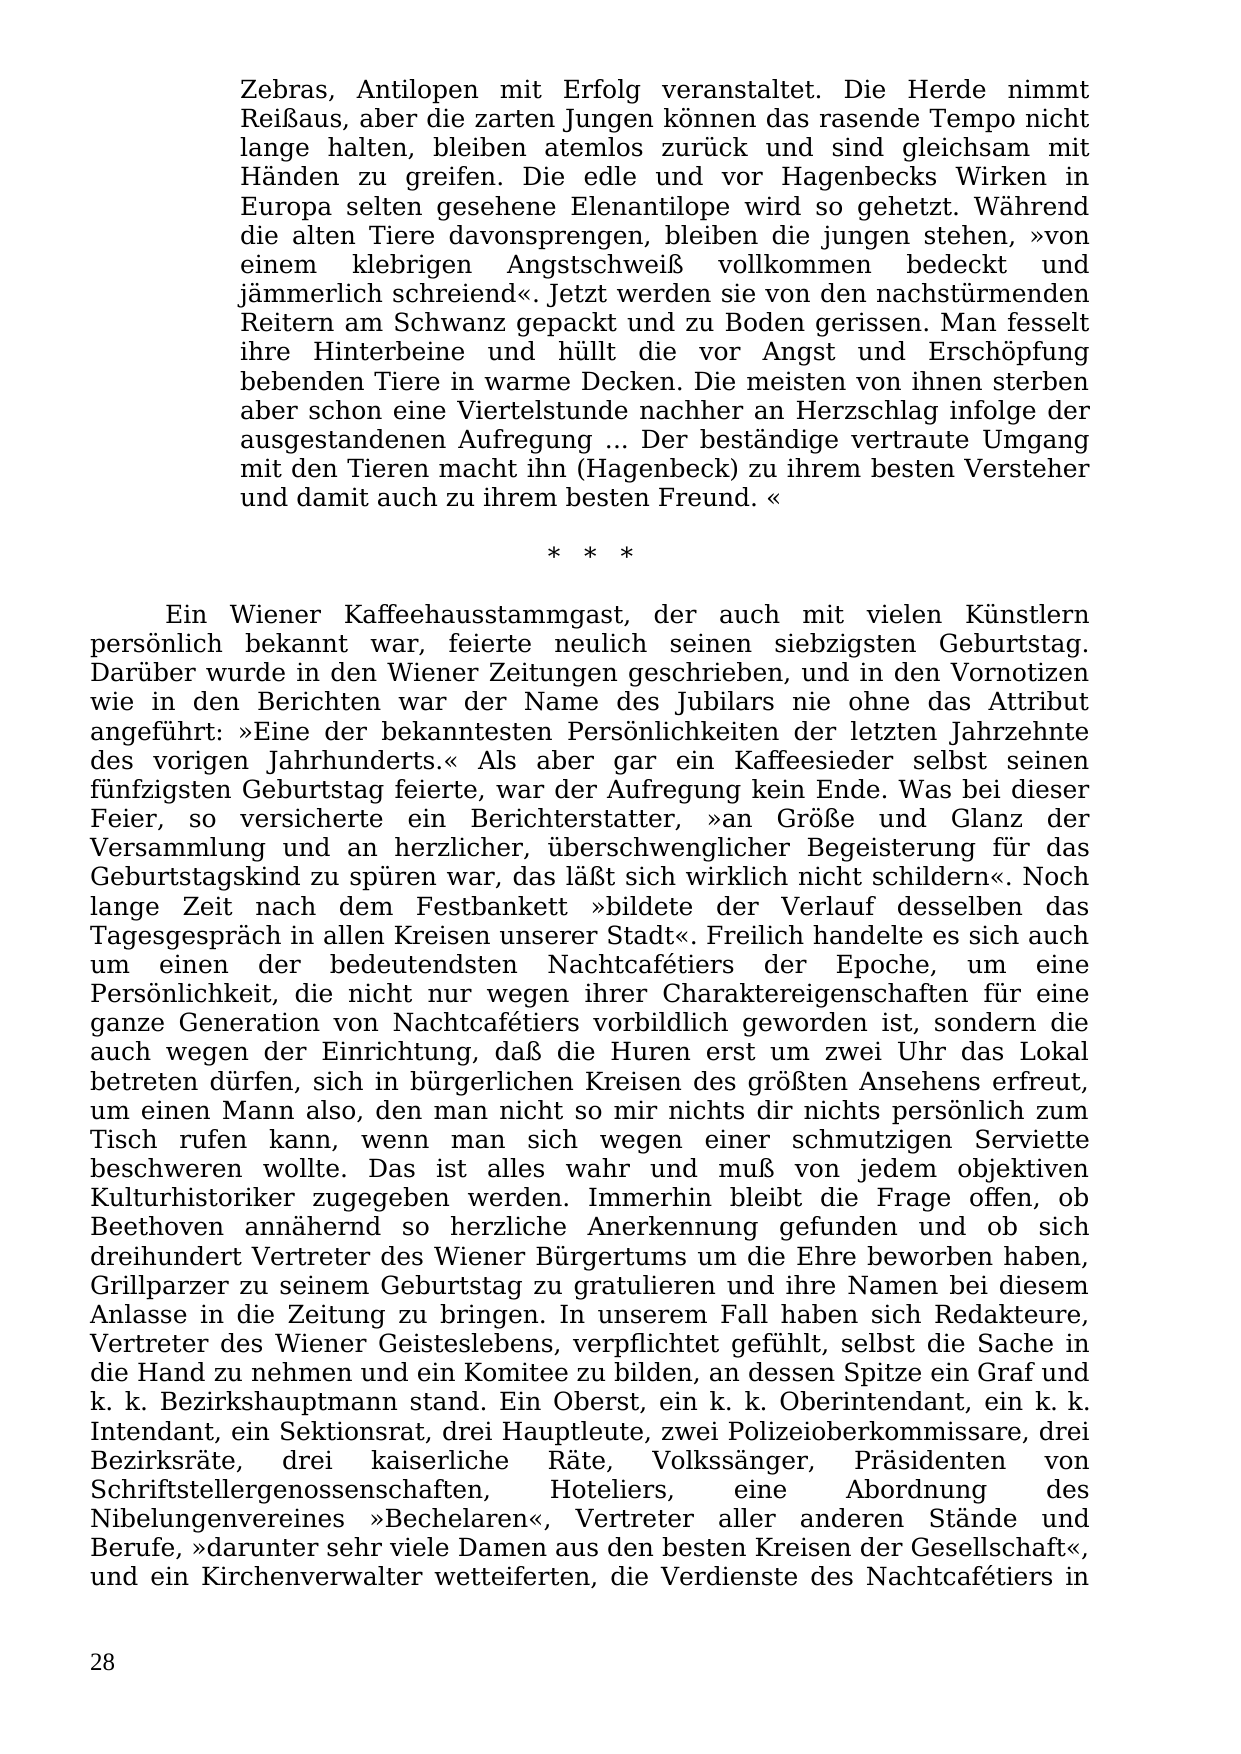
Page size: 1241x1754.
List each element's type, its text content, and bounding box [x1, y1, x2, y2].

text Ein Wiener Kaffeehausstammgast, der auch mit vielen Künstlern persönlich bekannt war, feierte neulich seinen siebzigsten Geburtstag. Darüber wurde in den Wiener Zeitungen geschrieben, und in den Vornotizen wie in den Berichten war der Name des Jubilars nie ohne das Attribut angeführt: »Eine der bekanntesten Persönlichkeiten der letzten Jahrzehnte des vorigen Jahrhunderts.« Als aber gar ein Kaffeesieder selbst seinen fünfzigsten Geburtstag feierte, war der Aufregung kein Ende. Was bei dieser Feier, so versicherte ein Berichterstatter, »an Größe und Glanz der Versammlung und an herzlicher, überschwenglicher Begeisterung für das Geburtstagskind zu spüren war, das läßt sich wirklich nicht schildern«. Noch lange Zeit nach dem Festbankett »bildete der Verlauf desselben das Tagesgespräch in allen Kreisen unserer Stadt«. Freilich handelte es sich auch um einen der bedeutendsten Nachtcafétiers der Epoche, um eine Persönlichkeit, die nicht nur wegen ihrer Charaktereigenschaften für eine ganze Generation von Nachtcafétiers vorbildlich geworden ist, sondern die auch wegen der Einrichtung, daß die Huren erst um zwei Uhr das Lokal betreten dürfen, sich in bürgerlichen Kreisen des größten Ansehens erfreut, um einen Mann also, den man nicht so mir nichts dir nichts persönlich zum Tisch rufen kann, wenn man sich wegen einer schmutzigen Serviette beschweren wollte. Das ist alles wahr und muß von jedem objektiven Kulturhistoriker zugegeben werden. Immerhin bleibt die Frage offen, ob Beethoven annähernd so herzliche Anerkennung gefunden und ob sich dreihundert Vertreter des Wiener Bürgertums um die Ehre beworben haben, Grillparzer zu seinem Geburtstag zu gratulieren und ihre Namen bei diesem Anlasse in die Zeitung zu bringen. In unserem Fall haben sich Redakteure, Vertreter des Wiener Geisteslebens, verpflichtet gefühlt, selbst die Sache in die Hand zu nehmen und ein Komitee zu bilden, an dessen Spitze ein Graf und k. k. Bezirkshauptmann stand. Ein Oberst, ein k. k. Oberintendant, ein k. k. Intendant, ein Sektionsrat, drei Hauptleute, zwei Polizeioberkommissare, drei Bezirksräte, drei kaiserliche Räte, Volkssänger, Präsidenten von Schriftstellergenossenschaften, Hoteliers, eine Abordnung des Nibelungenvereines »Bechelaren«, Vertreter aller anderen Stände und Berufe, »darunter sehr viele Damen aus den besten Kreisen der Gesellschaft«, und ein Kirchenverwalter wetteiferten, die Verdienste des Nachtcafétiers in [90, 600, 1091, 1592]
text Zebras, Antilopen mit Erfolg veranstaltet. Die Herde nimmt Reißaus, aber die zarten Jungen können das rasende Tempo nicht lange halten, bleiben atemlos zurück und sind gleichsam mit Händen zu greifen. Die edle und vor Hagenbecks Wirken in Europa selten gesehene Elenantilope wird so gehetzt. Während die alten Tiere da­vonsprengen, bleiben die jungen stehen, »von einem klebrigen Angstschweiß vollkommen bedeckt und jämmerlich schreiend«. Jetzt werden sie von den nachstürmenden Reitern am Schwanz gepackt und zu Boden gerissen. Man fesselt ihre Hinterbeine und hüllt die vor Angst und Erschöpfung bebenden Tiere in warme Decken. Die meisten von ihnen sterben aber schon eine Viertelstunde nachher an Herzschlag infolge der ausgestandenen Auf­regung ... Der beständige vertraute Umgang mit den Tieren macht ihn (Hagenbeck) zu ihrem besten Versteher und damit auch zu ihrem besten Freund. « [240, 75, 1091, 512]
text * * * [90, 542, 1091, 571]
